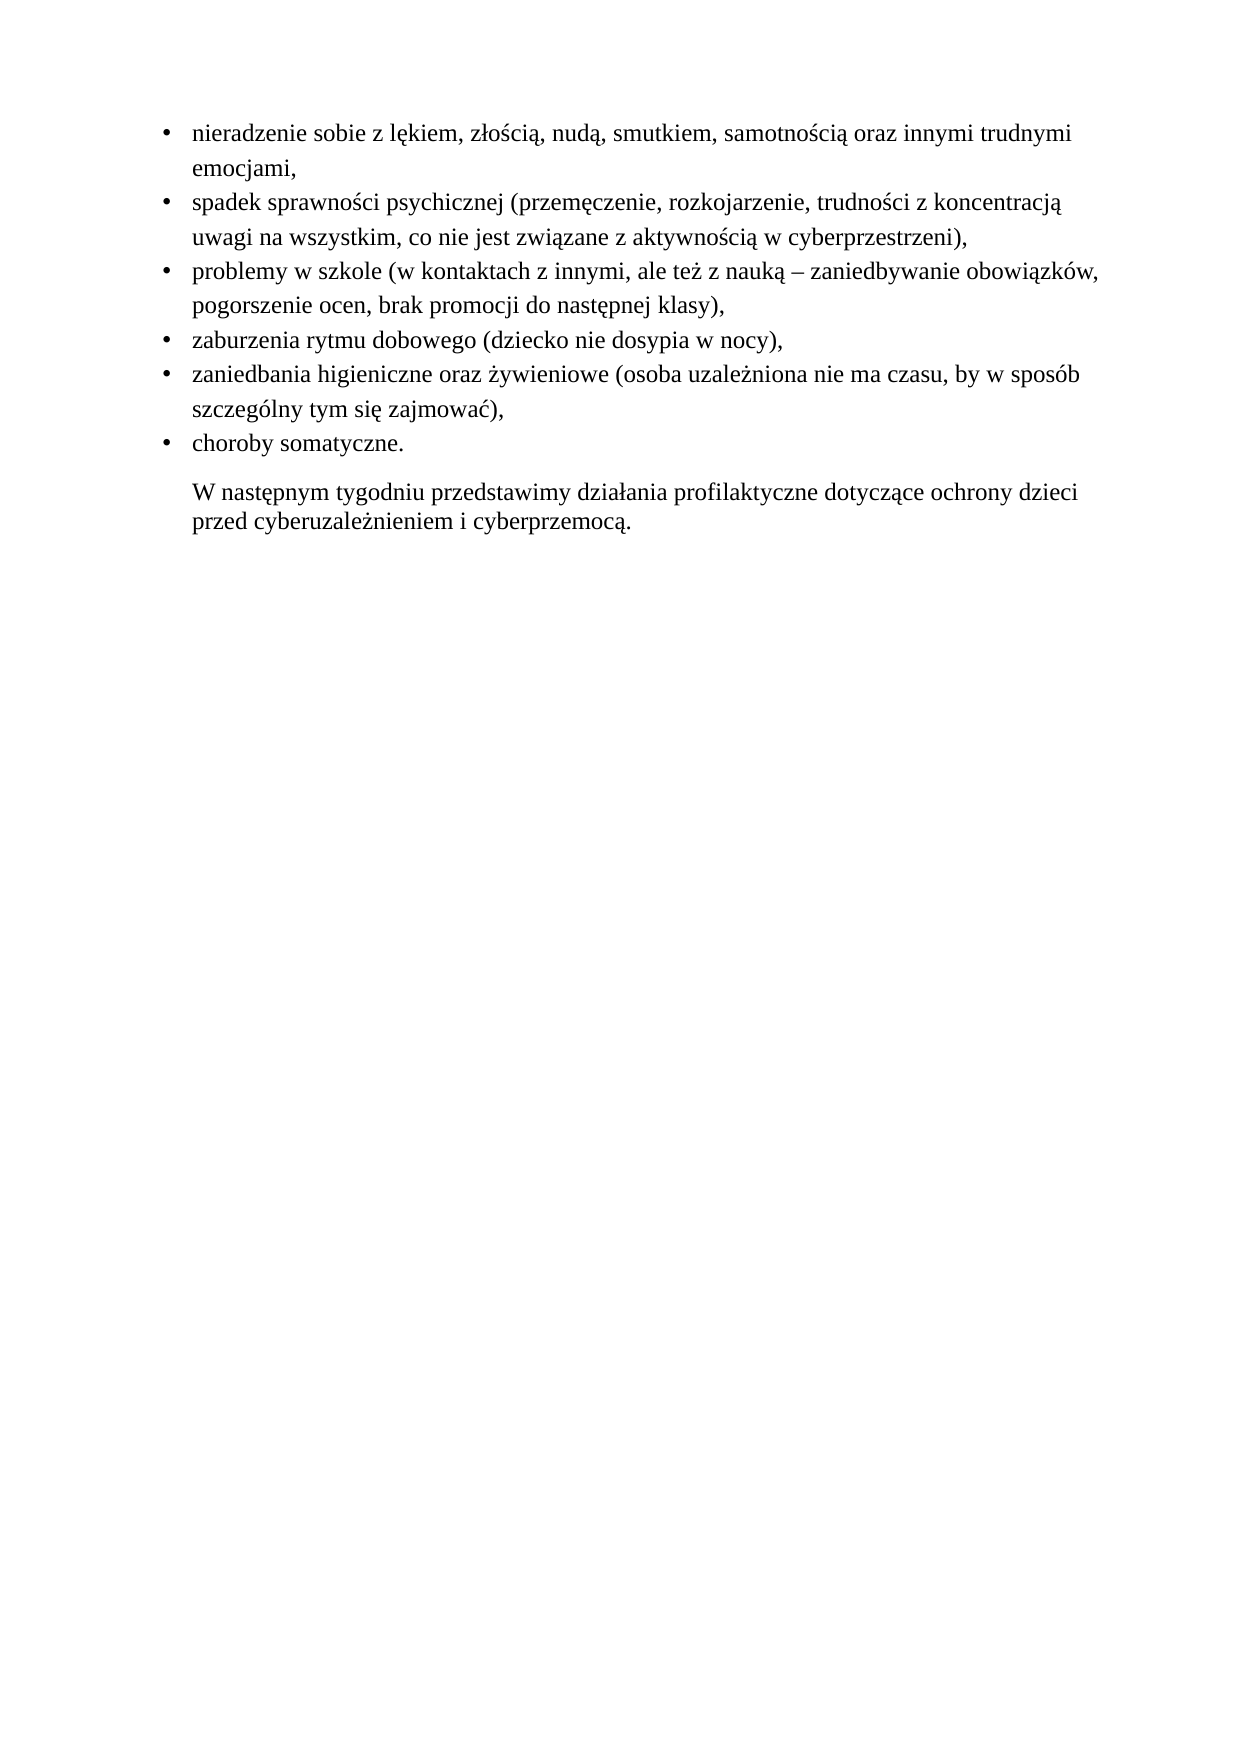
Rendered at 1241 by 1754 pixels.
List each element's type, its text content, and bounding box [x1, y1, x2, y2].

list problemy w szkole (w kontaktach z innymi, ale też z nauką – zaniedbywanie obowiązków, pogorszenie ocen, brak promocji do następnej klasy), [162, 256, 1122, 319]
list zaburzenia rytmu dobowego (dziecko nie dosypia w nocy), [162, 325, 1122, 354]
list zaniedbania higieniczne oraz żywieniowe (osoba uzależniona nie ma czasu, by w sposób szczególny tym się zajmować), [162, 359, 1122, 423]
list spadek sprawności psychicznej (przemęczenie, rozkojarzenie, trudności z koncentracją uwagi na wszystkim, co nie jest związane z aktywnością w cyberprzestrzeni), [162, 187, 1122, 250]
list choroby somatyczne. [162, 428, 1122, 457]
list nieradzenie sobie z lękiem, złością, nudą, smutkiem, samotnością oraz innymi trudnymi emocjami, [162, 118, 1122, 181]
list W następnym tygodniu przedstawimy działania profilaktyczne dotyczące ochrony dzieci przed cyberuzależnieniem i cyberprzemocą. [162, 477, 1122, 535]
